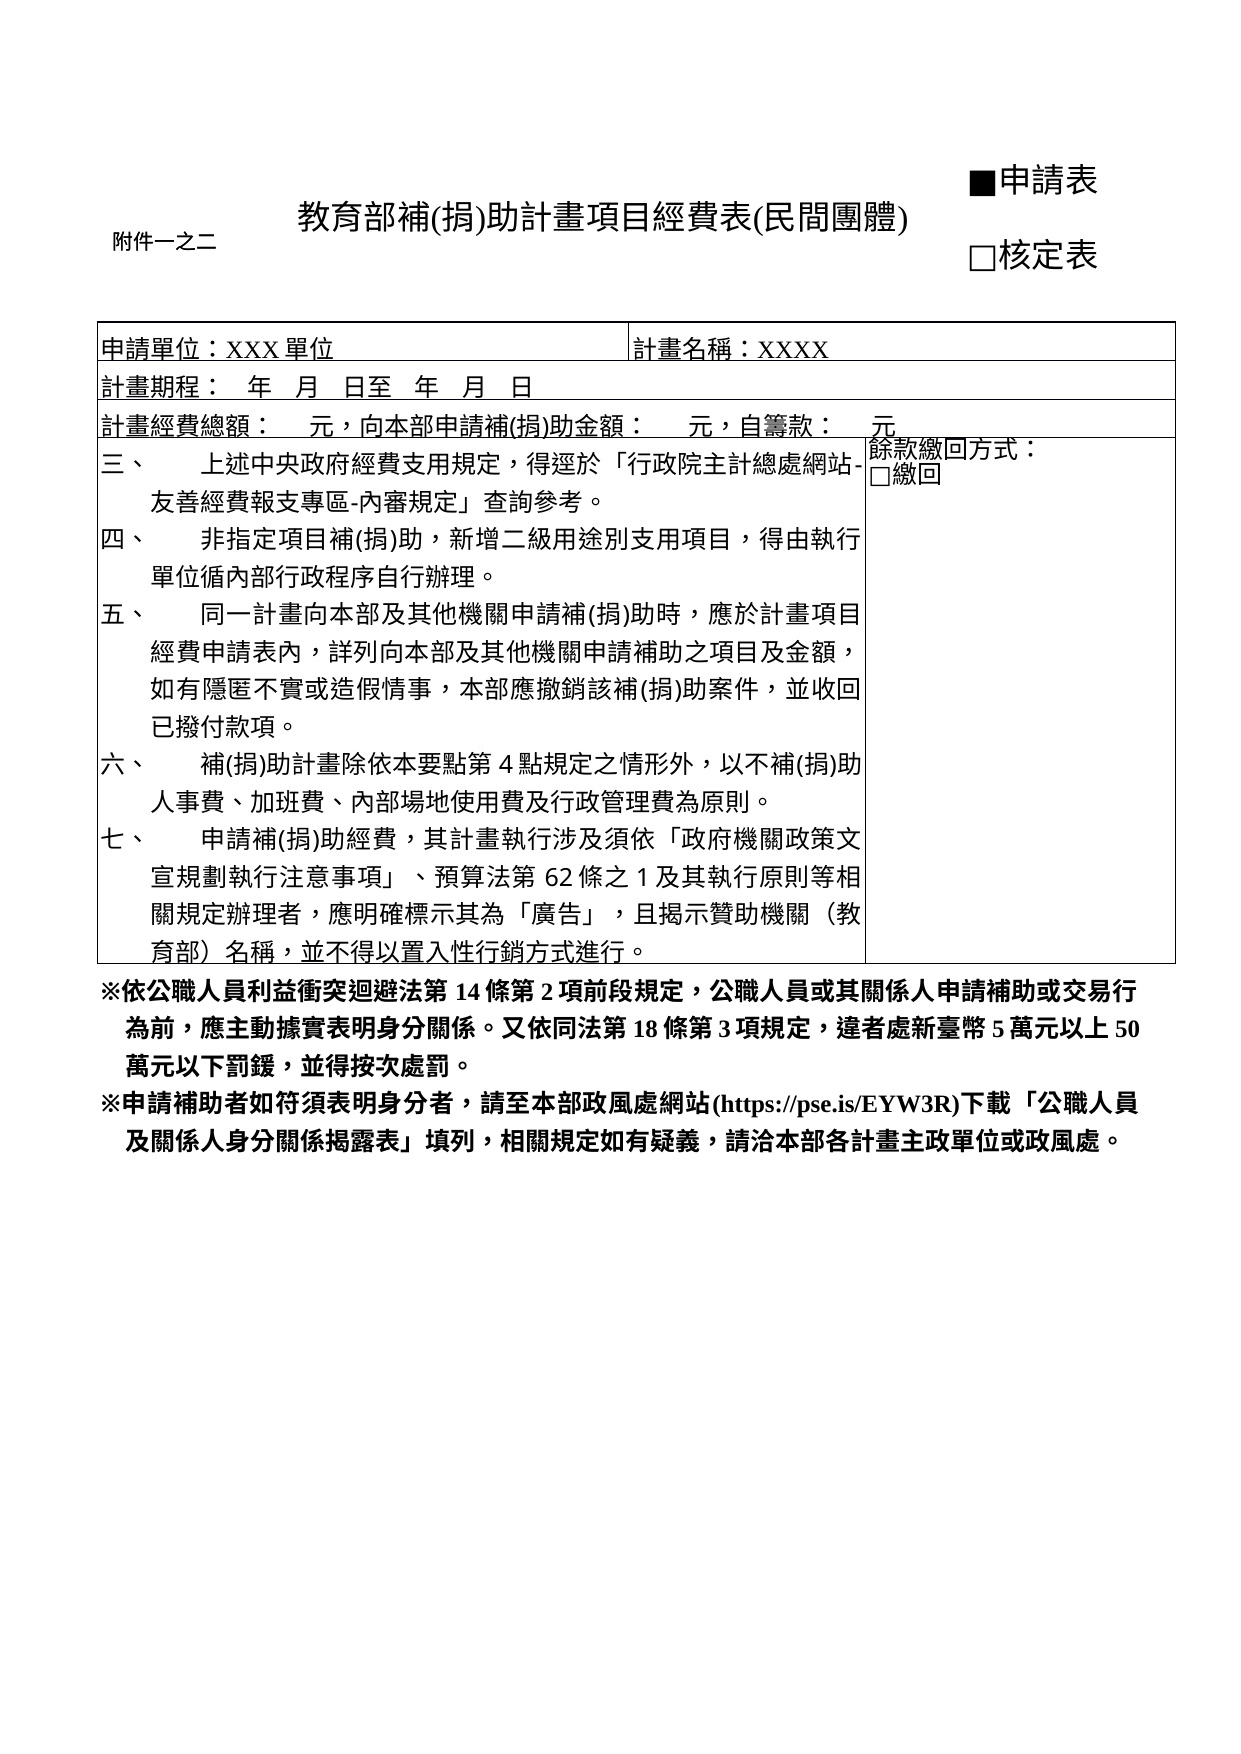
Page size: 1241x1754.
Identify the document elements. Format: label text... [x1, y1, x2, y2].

table_cell 計畫名稱：XXXX [629, 323, 1175, 360]
table_cell [511, 246, 727, 321]
table_cell [727, 246, 959, 321]
table_header [142, 96, 269, 171]
table_cell [142, 171, 269, 246]
table_header [727, 96, 959, 171]
table_cell 申請單位：XXX單位 [98, 323, 628, 360]
table_cell [98, 171, 142, 217]
table_header [437, 96, 511, 171]
table_cell [142, 246, 269, 321]
table_cell 計畫期程： 年 月 日至 年 月 日 [98, 361, 1175, 398]
table_header [511, 96, 727, 171]
table_cell 備註： 非屬政府機關(構)、公私立學校、特種基金及行政法人之民間團體適用。 各執行單位經費動支應依中央政府各項經費支用規定、本部各計畫補(捐)助要點及本要點經費編列基準表規定辦理。 上述中央政府經費支用規定，得逕於「行政院主計總處網站-友善經費報支專區-內審規定」查詢參考。 非指定項目補(捐)助，新增二級用途別支用項目，得由執行單位循內部行政程序自行辦理。 同一計畫向本部及其他機關申請補(捐)助時，應於計畫項目經費申請表內，詳列向本部及其他機關申請補助之項目及金額，如有隱匿不實或造假情事，本部應撤銷該補(捐)助案件，並收回已撥付款項。 補(捐)助計畫除依本要點第4點規定之情形外，以不補(捐)助人事費、加班費、內部場地使用費及行政管理費為原則。 申請補(捐)助經費，其計畫執行涉及須依「政府機關政策文宣規劃執行注意事項」、預算法第62條之1及其執行原則等相關規定辦理者，應明確標示其為「廣告」，且揭示贊助機關（教育部）名稱，並不得以置入性行銷方式進行。 [98, 438, 865, 963]
table_cell 餘款繳回方式： □繳回 [866, 438, 1175, 963]
table_header [269, 96, 437, 171]
table_header ■申請表 □核定表 [959, 96, 1175, 321]
table_cell [269, 246, 437, 321]
table_cell [437, 246, 511, 321]
table_cell 計畫經費總額： 元，向本部申請補(捐)助金額： 元，自籌款： 元 [98, 400, 1175, 437]
table_header [98, 96, 142, 171]
table_cell 教育部補(捐)助計畫項目經費表(民間團體) [269, 171, 959, 246]
table_cell [98, 274, 142, 321]
text ※申請補助者如符須表明身分者，請至本部政風處網站(https://pse.is/EYW3R)下載「公職人員及關係人身分關係揭露表」填列，相關規定如有疑義，請洽本部各計畫主政單位或政風處。 [100, 1077, 1140, 1152]
text ※依公職人員利益衝突迴避法第14條第2項前段規定，公職人員或其關係人申請補助或交易行為前，應主動據實表明身分關係。又依同法第18條第3項規定，違者處新臺幣5萬元以上50萬元以下罰鍰，並得按次處罰。 [100, 964, 1140, 1077]
